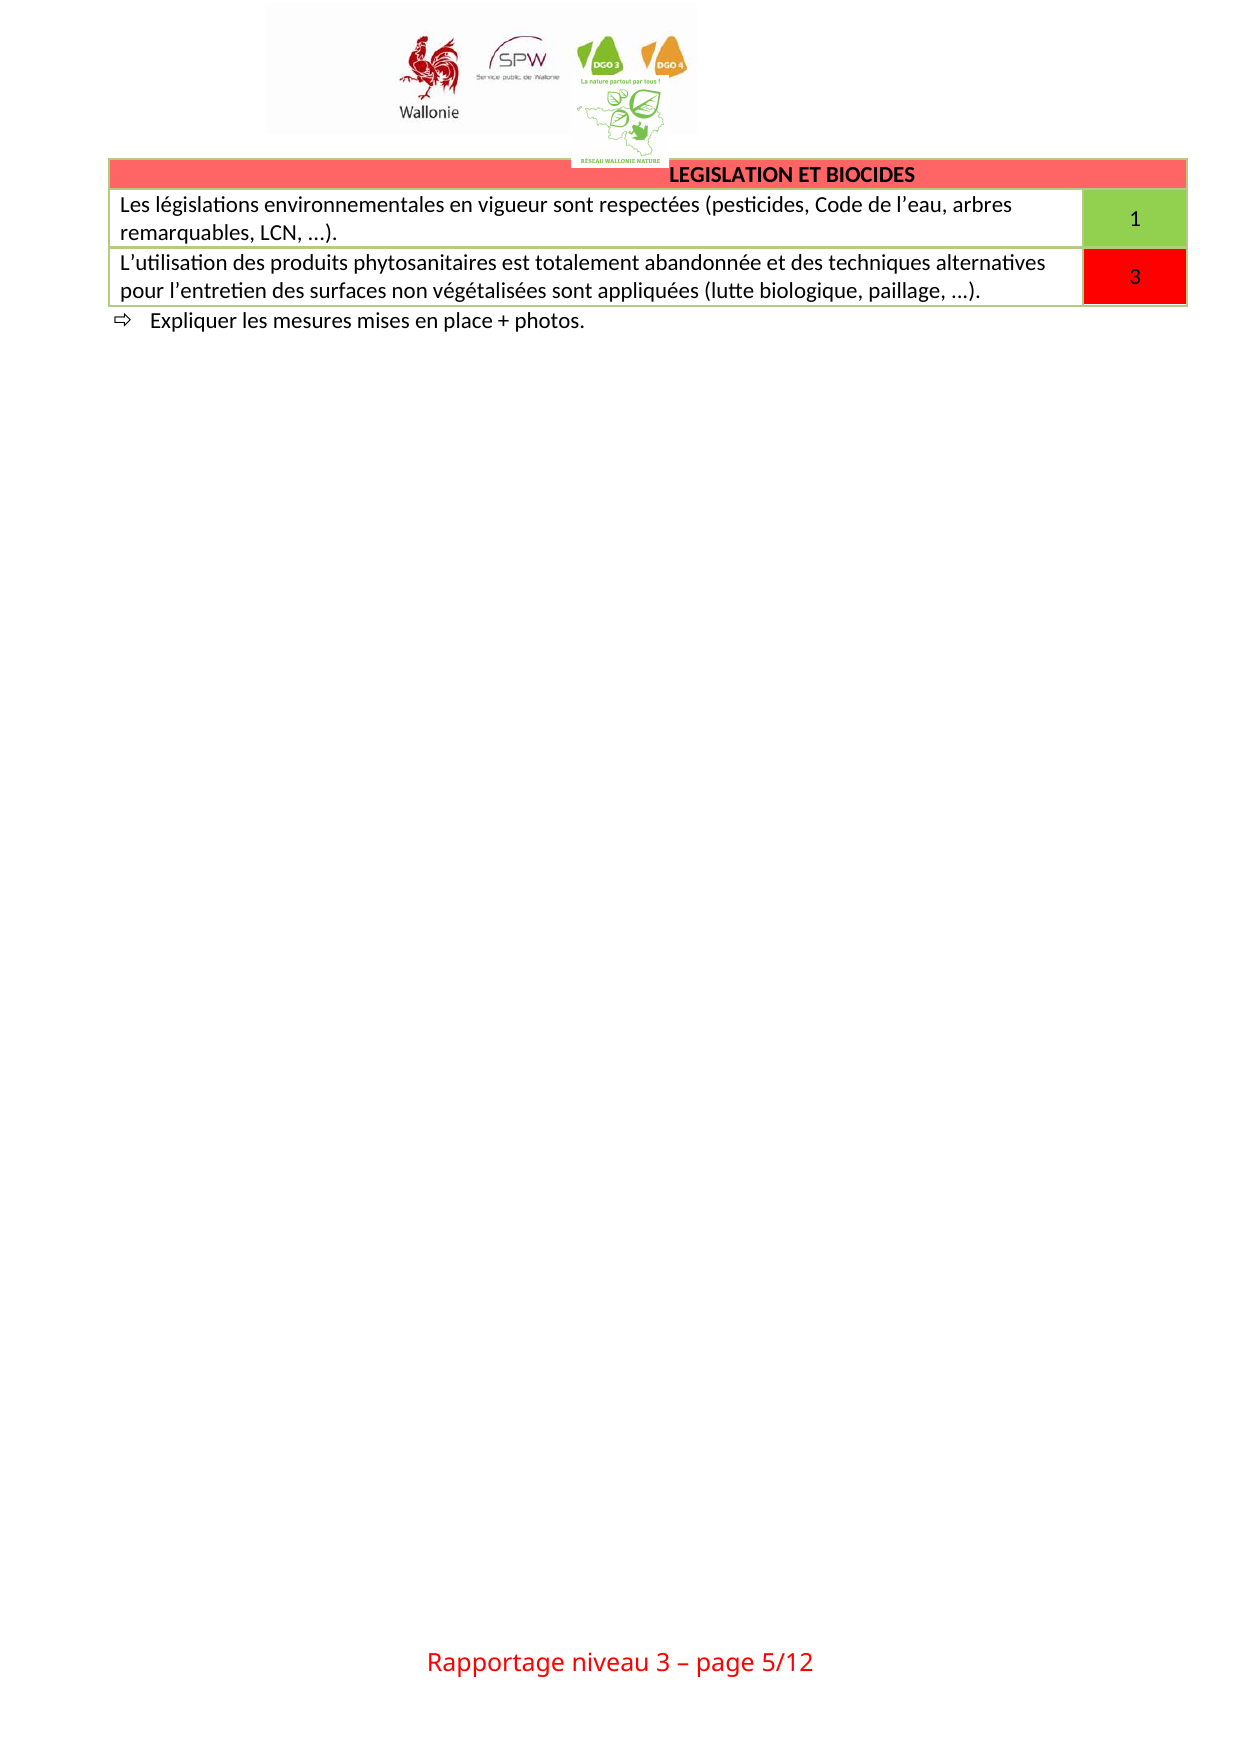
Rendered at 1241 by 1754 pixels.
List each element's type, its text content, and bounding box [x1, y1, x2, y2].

table_cell 1 [1084, 190, 1186, 246]
table_cell L’utilisation des produits phytosanitaires est totalement abandonnée et des techniques alternatives pour l’entretien des surfaces non végétalisées sont appliquées (lutte biologique, paillage, ...). [110, 249, 1082, 304]
table_cell Les législations environnementales en vigueur sont respectées (pesticides, Code de l’eau, arbres remarquables, LCN, ...). [110, 190, 1082, 246]
table_cell 3 [1084, 249, 1186, 304]
table_header LEGISLATION ET BIOCIDES [110, 160, 1186, 188]
list Expliquer les mesures mises en place + photos. [112, 307, 1128, 334]
